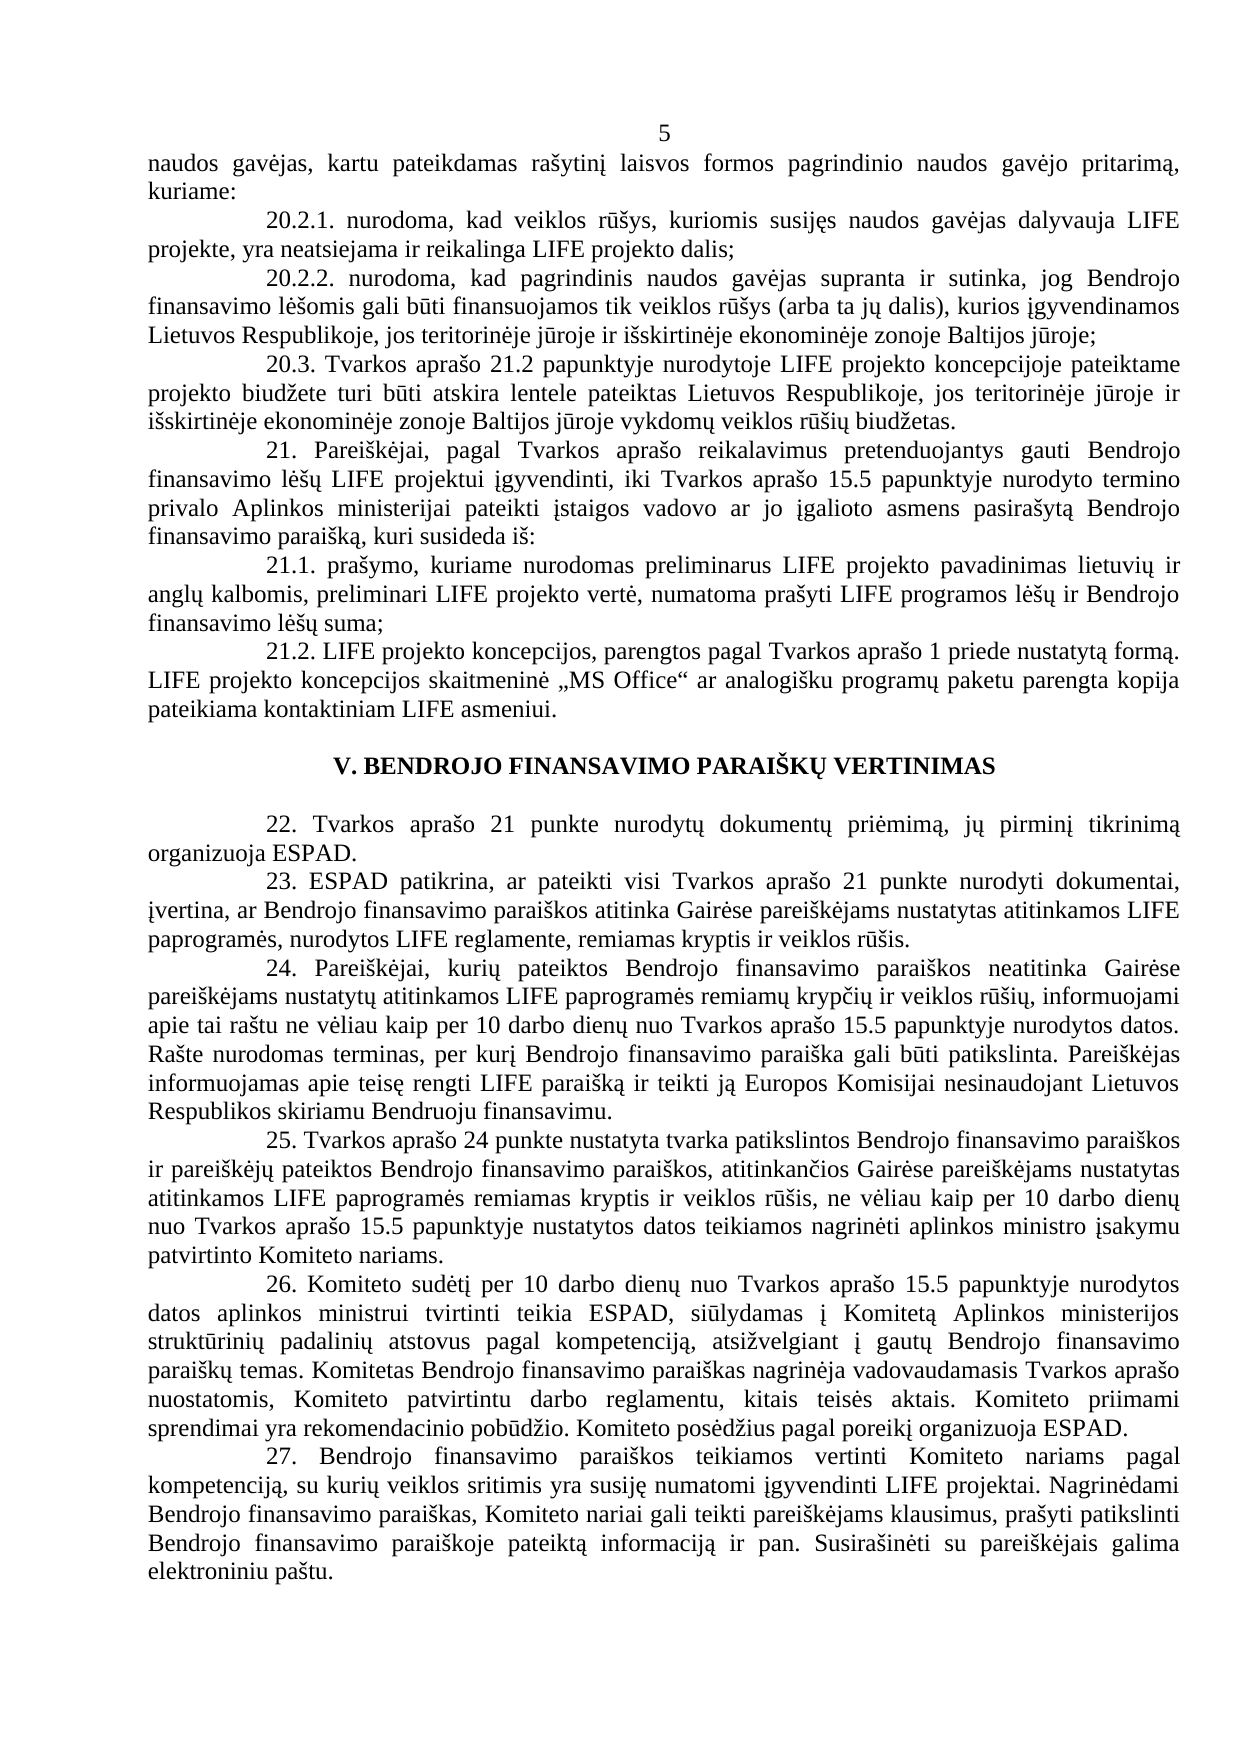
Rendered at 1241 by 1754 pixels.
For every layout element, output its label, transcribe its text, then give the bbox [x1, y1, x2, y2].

text 21. Pareiškėjai, pagal Tvarkos aprašo reikalavimus pretenduojantys gauti Bendrojo finansavimo lėšų LIFE projektui įgyvendinti, iki Tvarkos aprašo 15.5 papunktyje nurodyto termino privalo Aplinkos ministerijai pateikti įstaigos vadovo ar jo įgalioto asmens pasirašytą Bendrojo finansavimo paraišką, kuri susideda iš: [148, 435, 1181, 550]
text 20.2.1. nurodoma, kad veiklos rūšys, kuriomis susijęs naudos gavėjas dalyvauja LIFE projekte, yra neatsiejama ir reikalinga LIFE projekto dalis; [148, 205, 1181, 263]
text naudos gavėjas, kartu pateikdamas rašytinį laisvos formos pagrindinio naudos gavėjo pritarimą, kuriame: [148, 148, 1181, 205]
text 21.1. prašymo, kuriame nurodomas preliminarus LIFE projekto pavadinimas lietuvių ir anglų kalbomis, preliminari LIFE projekto vertė, numatoma prašyti LIFE programos lėšų ir Bendrojo finansavimo lėšų suma; [148, 550, 1181, 636]
text 26. Komiteto sudėtį per 10 darbo dienų nuo Tvarkos aprašo 15.5 papunktyje nurodytos datos aplinkos ministrui tvirtinti teikia ESPAD, siūlydamas į Komitetą Aplinkos ministerijos struktūrinių padalinių atstovus pagal kompetenciją, atsižvelgiant į gautų Bendrojo finansavimo paraiškų temas. Komitetas Bendrojo finansavimo paraiškas nagrinėja vadovaudamasis Tvarkos aprašo nuostatomis, Komiteto patvirtintu darbo reglamentu, kitais teisės aktais. Komiteto priimami sprendimai yra rekomendacinio pobūdžio. Komiteto posėdžius pagal poreikį organizuoja ESPAD. [148, 1269, 1181, 1441]
text 24. Pareiškėjai, kurių pateiktos Bendrojo finansavimo paraiškos neatitinka Gairėse pareiškėjams nustatytų atitinkamos LIFE paprogramės remiamų krypčių ir veiklos rūšių, informuojami apie tai raštu ne vėliau kaip per 10 darbo dienų nuo Tvarkos aprašo 15.5 papunktyje nurodytos datos. Rašte nurodomas terminas, per kurį Bendrojo finansavimo paraiška gali būti patikslinta. Pareiškėjas informuojamas apie teisę rengti LIFE paraišką ir teikti ją Europos Komisijai nesinaudojant Lietuvos Respublikos skiriamu Bendruoju finansavimu. [148, 953, 1181, 1125]
text V. BENDROJO FINANSAVIMO paraiškų vertinimas [148, 751, 1181, 780]
text 20.2.2. nurodoma, kad pagrindinis naudos gavėjas supranta ir sutinka, jog Bendrojo finansavimo lėšomis gali būti finansuojamos tik veiklos rūšys (arba ta jų dalis), kurios įgyvendinamos Lietuvos Respublikoje, jos teritorinėje jūroje ir išskirtinėje ekonominėje zonoje Baltijos jūroje; [148, 263, 1181, 349]
text 21.2. LIFE projekto koncepcijos, parengtos pagal Tvarkos aprašo 1 priede nustatytą formą. LIFE projekto koncepcijos skaitmeninė „MS Office“ ar analogišku programų paketu parengta kopija pateikiama kontaktiniam LIFE asmeniui. [148, 636, 1181, 723]
text 25. Tvarkos aprašo 24 punkte nustatyta tvarka patikslintos Bendrojo finansavimo paraiškos ir pareiškėjų pateiktos Bendrojo finansavimo paraiškos, atitinkančios Gairėse pareiškėjams nustatytas atitinkamos LIFE paprogramės remiamas kryptis ir veiklos rūšis, ne vėliau kaip per 10 darbo dienų nuo Tvarkos aprašo 15.5 papunktyje nustatytos datos teikiamos nagrinėti aplinkos ministro įsakymu patvirtinto Komiteto nariams. [148, 1125, 1181, 1269]
text 20.3. Tvarkos aprašo 21.2 papunktyje nurodytoje LIFE projekto koncepcijoje pateiktame projekto biudžete turi būti atskira lentele pateiktas Lietuvos Respublikoje, jos teritorinėje jūroje ir išskirtinėje ekonominėje zonoje Baltijos jūroje vykdomų veiklos rūšių biudžetas. [148, 349, 1181, 435]
text 27. Bendrojo finansavimo paraiškos teikiamos vertinti Komiteto nariams pagal kompetenciją, su kurių veiklos sritimis yra susiję numatomi įgyvendinti LIFE projektai. Nagrinėdami Bendrojo finansavimo paraiškas, Komiteto nariai gali teikti pareiškėjams klausimus, prašyti patikslinti Bendrojo finansavimo paraiškoje pateiktą informaciją ir pan. Susirašinėti su pareiškėjais galima elektroniniu paštu. [148, 1441, 1181, 1585]
text 23. ESPAD patikrina, ar pateikti visi Tvarkos aprašo 21 punkte nurodyti dokumentai, įvertina, ar Bendrojo finansavimo paraiškos atitinka Gairėse pareiškėjams nustatytas atitinkamos LIFE paprogramės, nurodytos LIFE reglamente, remiamas kryptis ir veiklos rūšis. [148, 866, 1181, 953]
text 22. Tvarkos aprašo 21 punkte nurodytų dokumentų priėmimą, jų pirminį tikrinimą organizuoja ESPAD. [148, 809, 1181, 866]
